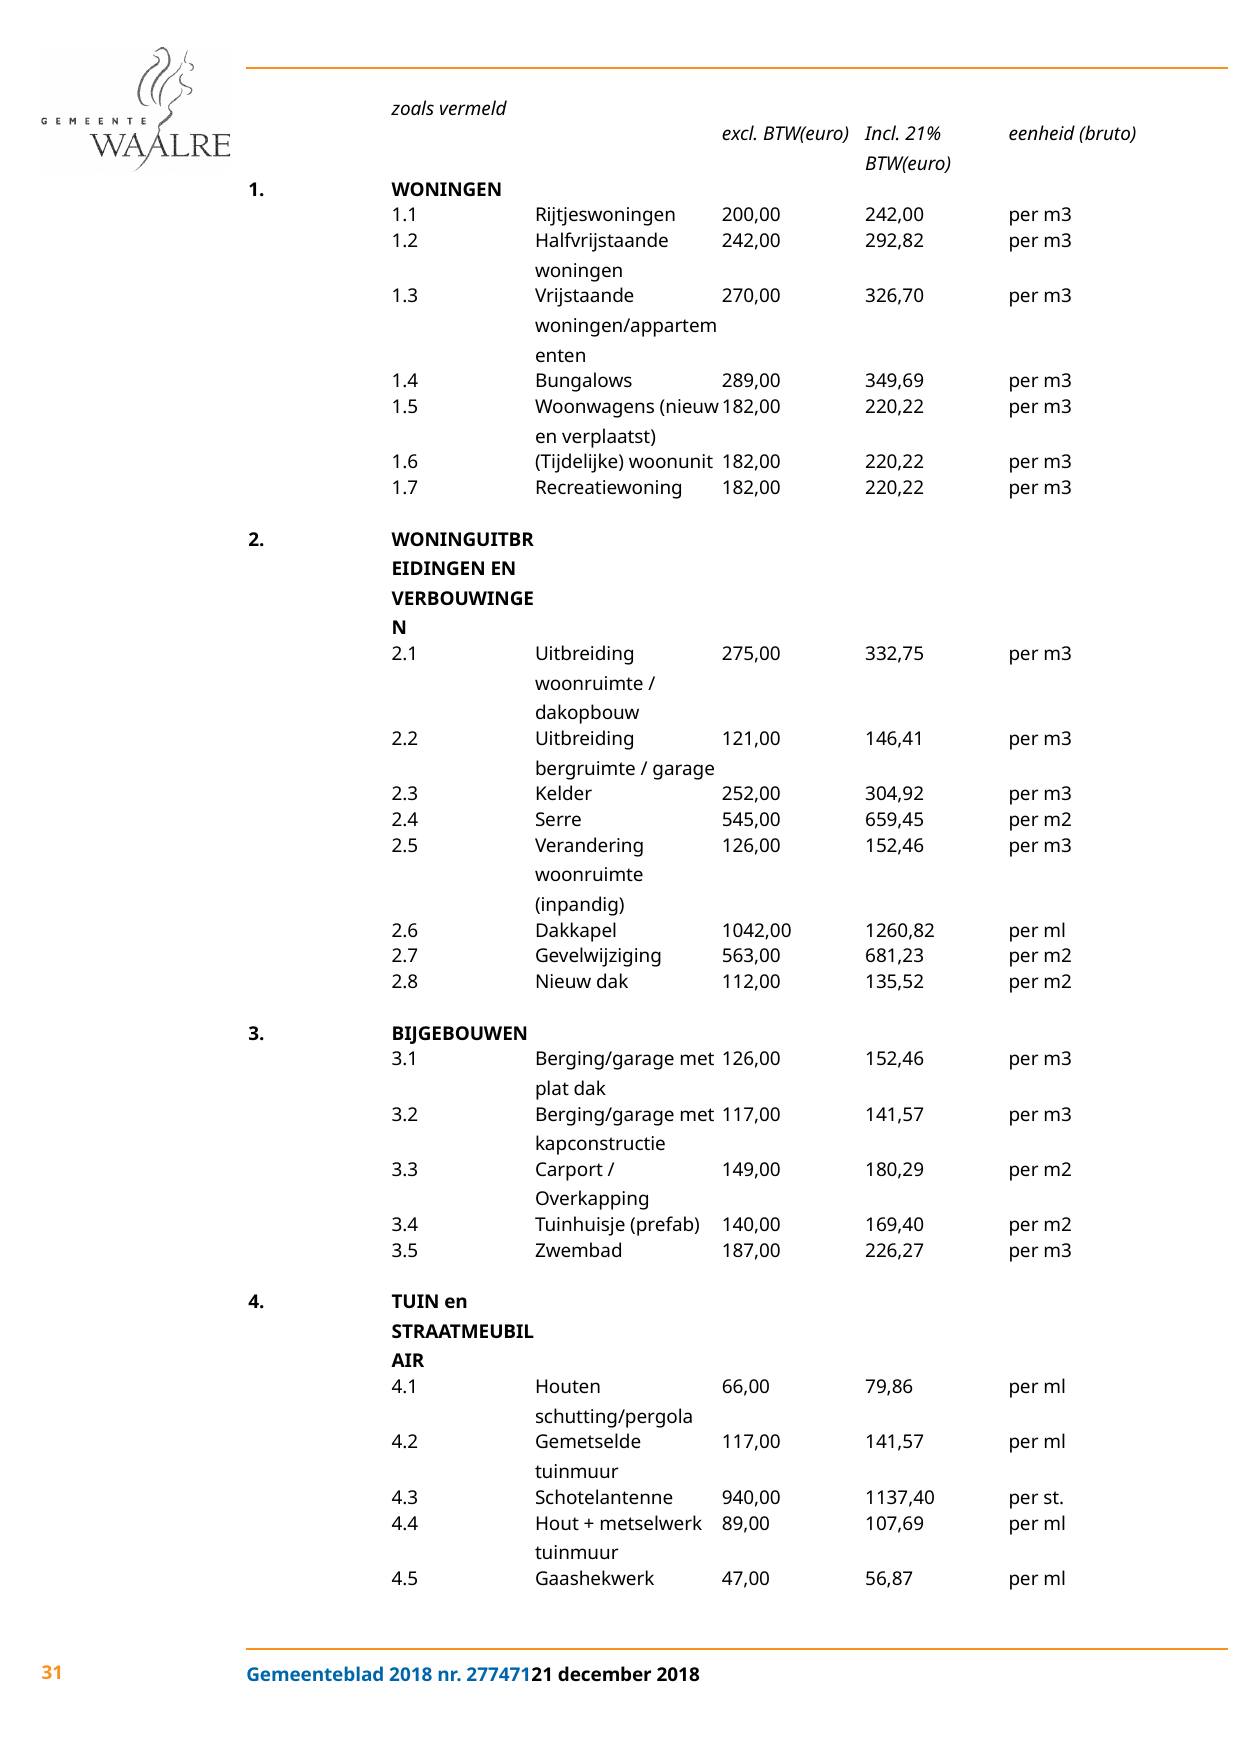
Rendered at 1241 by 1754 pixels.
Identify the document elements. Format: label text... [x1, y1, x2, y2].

table_cell 304,92 [865, 780, 1008, 806]
table_cell Rijtjeswoningen [535, 202, 722, 227]
table_cell 270,00 [722, 283, 865, 367]
table_cell 182,00 [722, 449, 865, 474]
table_cell 3.3 [391, 1156, 535, 1211]
table_cell per m2 [1008, 1211, 1152, 1237]
table_cell TUIN en STRAATMEUBILAIR [391, 1289, 535, 1373]
table_cell 3.1 [391, 1045, 535, 1101]
table_cell 3.5 [391, 1237, 535, 1263]
table_cell 141,57 [865, 1101, 1008, 1156]
table_cell WONINGUITBREIDINGEN EN VERBOUWINGEN [391, 526, 535, 640]
table_cell [1008, 176, 1152, 202]
table_cell 2.8 [391, 968, 535, 994]
table_cell 66,00 [722, 1374, 865, 1429]
table_cell [248, 368, 391, 393]
table_cell Incl. 21% BTW(euro) [865, 121, 1008, 176]
table_cell [248, 725, 391, 780]
table_cell 2.1 [391, 640, 535, 725]
table_cell 152,46 [865, 1045, 1008, 1101]
table_cell [865, 526, 1008, 640]
table_cell Bungalows [535, 368, 722, 393]
table_cell 112,00 [722, 968, 865, 994]
table_cell 1.6 [391, 449, 535, 474]
table_cell per ml [1008, 917, 1152, 942]
table_cell [248, 500, 391, 526]
table_cell Verandering woonruimte (inpandig) [535, 832, 722, 917]
table_cell 563,00 [722, 943, 865, 968]
table_cell 117,00 [722, 1101, 865, 1156]
table_cell 332,75 [865, 640, 1008, 725]
table_cell [248, 943, 391, 968]
table_cell [248, 1156, 391, 1211]
table_cell 4. [248, 1289, 391, 1373]
table_cell Gaashekwerk [535, 1565, 722, 1591]
table_cell 940,00 [722, 1484, 865, 1510]
table_cell Houten schutting/pergola [535, 1374, 722, 1429]
table_cell Tuinhuisje (prefab) [535, 1211, 722, 1237]
table_cell per m3 [1008, 474, 1152, 500]
table_cell 107,69 [865, 1510, 1008, 1565]
table_cell (Tijdelijke) woonunit [535, 449, 722, 474]
table_cell Berging/garage met plat dak [535, 1045, 722, 1101]
table_cell [248, 1211, 391, 1237]
table_cell [248, 640, 391, 725]
table_cell 47,00 [722, 1565, 865, 1591]
table_cell [865, 176, 1008, 202]
table_cell per m2 [1008, 1156, 1152, 1211]
table_cell [865, 1020, 1008, 1045]
table_cell [722, 526, 865, 640]
table_cell 4.4 [391, 1510, 535, 1565]
table_cell 135,52 [865, 968, 1008, 994]
table_cell 4.1 [391, 1374, 535, 1429]
table_cell [391, 121, 535, 176]
table_cell per m3 [1008, 449, 1152, 474]
table_cell per m2 [1008, 968, 1152, 994]
table_cell 4.3 [391, 1484, 535, 1510]
table_cell Recreatiewoning [535, 474, 722, 500]
table_cell eenheid (bruto) [1008, 121, 1152, 176]
table_cell [535, 1289, 722, 1373]
table_cell 3.4 [391, 1211, 535, 1237]
table_cell [248, 917, 391, 942]
table_cell [248, 1045, 391, 1101]
table_cell Kelder [535, 780, 722, 806]
table_cell [248, 780, 391, 806]
table_cell 180,29 [865, 1156, 1008, 1211]
table_cell 149,00 [722, 1156, 865, 1211]
table_cell 200,00 [722, 202, 865, 227]
table_cell [248, 1565, 391, 1591]
table_cell [535, 994, 722, 1020]
table_cell [248, 1429, 391, 1484]
table_cell [391, 1263, 535, 1288]
table_cell per m3 [1008, 227, 1152, 283]
table_cell [722, 1020, 865, 1045]
table_cell [248, 393, 391, 448]
table_cell Halfvrijstaande woningen [535, 227, 722, 283]
table_cell 681,23 [865, 943, 1008, 968]
table_cell [248, 832, 391, 917]
table_cell Uitbreiding woonruimte / dakopbouw [535, 640, 722, 725]
table_cell Nieuw dak [535, 968, 722, 994]
table_cell 2.3 [391, 780, 535, 806]
table_cell [1008, 1263, 1152, 1288]
table_cell [248, 1374, 391, 1429]
table_cell 2.6 [391, 917, 535, 942]
table_cell excl. BTW(euro) [722, 121, 865, 176]
table_cell 326,70 [865, 283, 1008, 367]
table_cell 1.2 [391, 227, 535, 283]
table_cell [535, 1020, 722, 1045]
table_cell [722, 994, 865, 1020]
table_cell per ml [1008, 1510, 1152, 1565]
table_cell 545,00 [722, 806, 865, 832]
table_cell per m3 [1008, 202, 1152, 227]
table_cell 152,46 [865, 832, 1008, 917]
table_cell [722, 176, 865, 202]
table_cell per ml [1008, 1429, 1152, 1484]
table_cell [535, 526, 722, 640]
table_cell 4.2 [391, 1429, 535, 1484]
table_cell per m3 [1008, 832, 1152, 917]
table_cell WONINGEN [391, 176, 535, 202]
table_cell 117,00 [722, 1429, 865, 1484]
table_cell 121,00 [722, 725, 865, 780]
table_cell [1008, 994, 1152, 1020]
table_cell Schotelantenne [535, 1484, 722, 1510]
table_cell 2. [248, 526, 391, 640]
table_cell Serre [535, 806, 722, 832]
table_cell 141,57 [865, 1429, 1008, 1484]
table_cell [722, 1263, 865, 1288]
table_cell 220,22 [865, 393, 1008, 448]
table_cell [248, 121, 391, 176]
table_cell [722, 1289, 865, 1373]
table_cell 1.1 [391, 202, 535, 227]
table_cell [865, 1289, 1008, 1373]
table_cell Vrijstaande woningen/appartementen [535, 283, 722, 367]
table_cell per m3 [1008, 1101, 1152, 1156]
table_cell 349,69 [865, 368, 1008, 393]
table_cell [248, 95, 391, 121]
table_cell per m3 [1008, 780, 1152, 806]
table_cell 4.5 [391, 1565, 535, 1591]
table_cell 182,00 [722, 474, 865, 500]
table_cell 126,00 [722, 832, 865, 917]
table_cell Carport / Overkapping [535, 1156, 722, 1211]
table_cell 2.5 [391, 832, 535, 917]
table_cell [248, 1510, 391, 1565]
table_cell 252,00 [722, 780, 865, 806]
table_cell [391, 500, 535, 526]
table_cell [391, 994, 535, 1020]
table_cell 289,00 [722, 368, 865, 393]
table_cell 1.4 [391, 368, 535, 393]
table_cell 182,00 [722, 393, 865, 448]
table_cell [248, 1484, 391, 1510]
table_cell 126,00 [722, 1045, 865, 1101]
table_cell per m2 [1008, 943, 1152, 968]
table_cell 1042,00 [722, 917, 865, 942]
table_cell [865, 994, 1008, 1020]
table_cell 226,27 [865, 1237, 1008, 1263]
table_cell [248, 1237, 391, 1263]
table_cell 1.5 [391, 393, 535, 448]
table_cell BIJGEBOUWEN [391, 1020, 535, 1045]
table_cell 146,41 [865, 725, 1008, 780]
table_cell 3. [248, 1020, 391, 1045]
table_cell [722, 500, 865, 526]
table_cell 292,82 [865, 227, 1008, 283]
table_cell per m3 [1008, 1237, 1152, 1263]
table_cell [248, 283, 391, 367]
table_cell 79,86 [865, 1374, 1008, 1429]
table_cell [248, 202, 391, 227]
table_cell Zwembad [535, 1237, 722, 1263]
table_cell 2.4 [391, 806, 535, 832]
table_cell [535, 500, 722, 526]
table_cell Berging/garage met kapconstructie [535, 1101, 722, 1156]
table_cell Gemetselde tuinmuur [535, 1429, 722, 1484]
table_cell [865, 1263, 1008, 1288]
table_cell per m3 [1008, 640, 1152, 725]
table_cell Uitbreiding bergruimte / garage [535, 725, 722, 780]
table_cell [535, 176, 722, 202]
table_cell Woonwagens (nieuw en verplaatst) [535, 393, 722, 448]
table_cell 3.2 [391, 1101, 535, 1156]
table_cell [535, 1263, 722, 1288]
table_cell 56,87 [865, 1565, 1008, 1591]
table_cell [248, 968, 391, 994]
table_cell per ml [1008, 1565, 1152, 1591]
table_cell 220,22 [865, 449, 1008, 474]
table_cell Hout + metselwerk tuinmuur [535, 1510, 722, 1565]
table_cell [535, 121, 722, 176]
table_cell 1. [248, 176, 391, 202]
table_cell [248, 474, 391, 500]
table_cell 187,00 [722, 1237, 865, 1263]
table_cell [248, 1263, 391, 1288]
table_cell [248, 994, 391, 1020]
table_cell 242,00 [722, 227, 865, 283]
table_cell 1137,40 [865, 1484, 1008, 1510]
table_cell per m3 [1008, 283, 1152, 367]
table_cell 169,40 [865, 1211, 1008, 1237]
table_cell Dakkapel [535, 917, 722, 942]
table_cell 1.7 [391, 474, 535, 500]
table_cell [248, 806, 391, 832]
picture [41, 47, 231, 172]
table_cell per ml [1008, 1374, 1152, 1429]
table_cell 659,45 [865, 806, 1008, 832]
table_cell 2.2 [391, 725, 535, 780]
table_cell 1260,82 [865, 917, 1008, 942]
table_cell per m2 [1008, 806, 1152, 832]
table_cell [248, 227, 391, 283]
table_cell per st. [1008, 1484, 1152, 1510]
table_cell 1.3 [391, 283, 535, 367]
table_cell 89,00 [722, 1510, 865, 1565]
table_cell 140,00 [722, 1211, 865, 1237]
table_cell per m3 [1008, 393, 1152, 448]
table_cell [535, 95, 722, 121]
table_cell [248, 449, 391, 474]
table_cell [248, 1101, 391, 1156]
table_cell 220,22 [865, 474, 1008, 500]
table_cell Gevelwijziging [535, 943, 722, 968]
table_cell 242,00 [865, 202, 1008, 227]
table_cell per m3 [1008, 725, 1152, 780]
table_cell [1008, 500, 1152, 526]
table_cell 2.7 [391, 943, 535, 968]
table_cell per m3 [1008, 1045, 1152, 1101]
table_cell [865, 500, 1008, 526]
table_cell [722, 95, 865, 121]
table_cell per m3 [1008, 368, 1152, 393]
table_cell zoals vermeld [391, 95, 535, 121]
table_cell 275,00 [722, 640, 865, 725]
